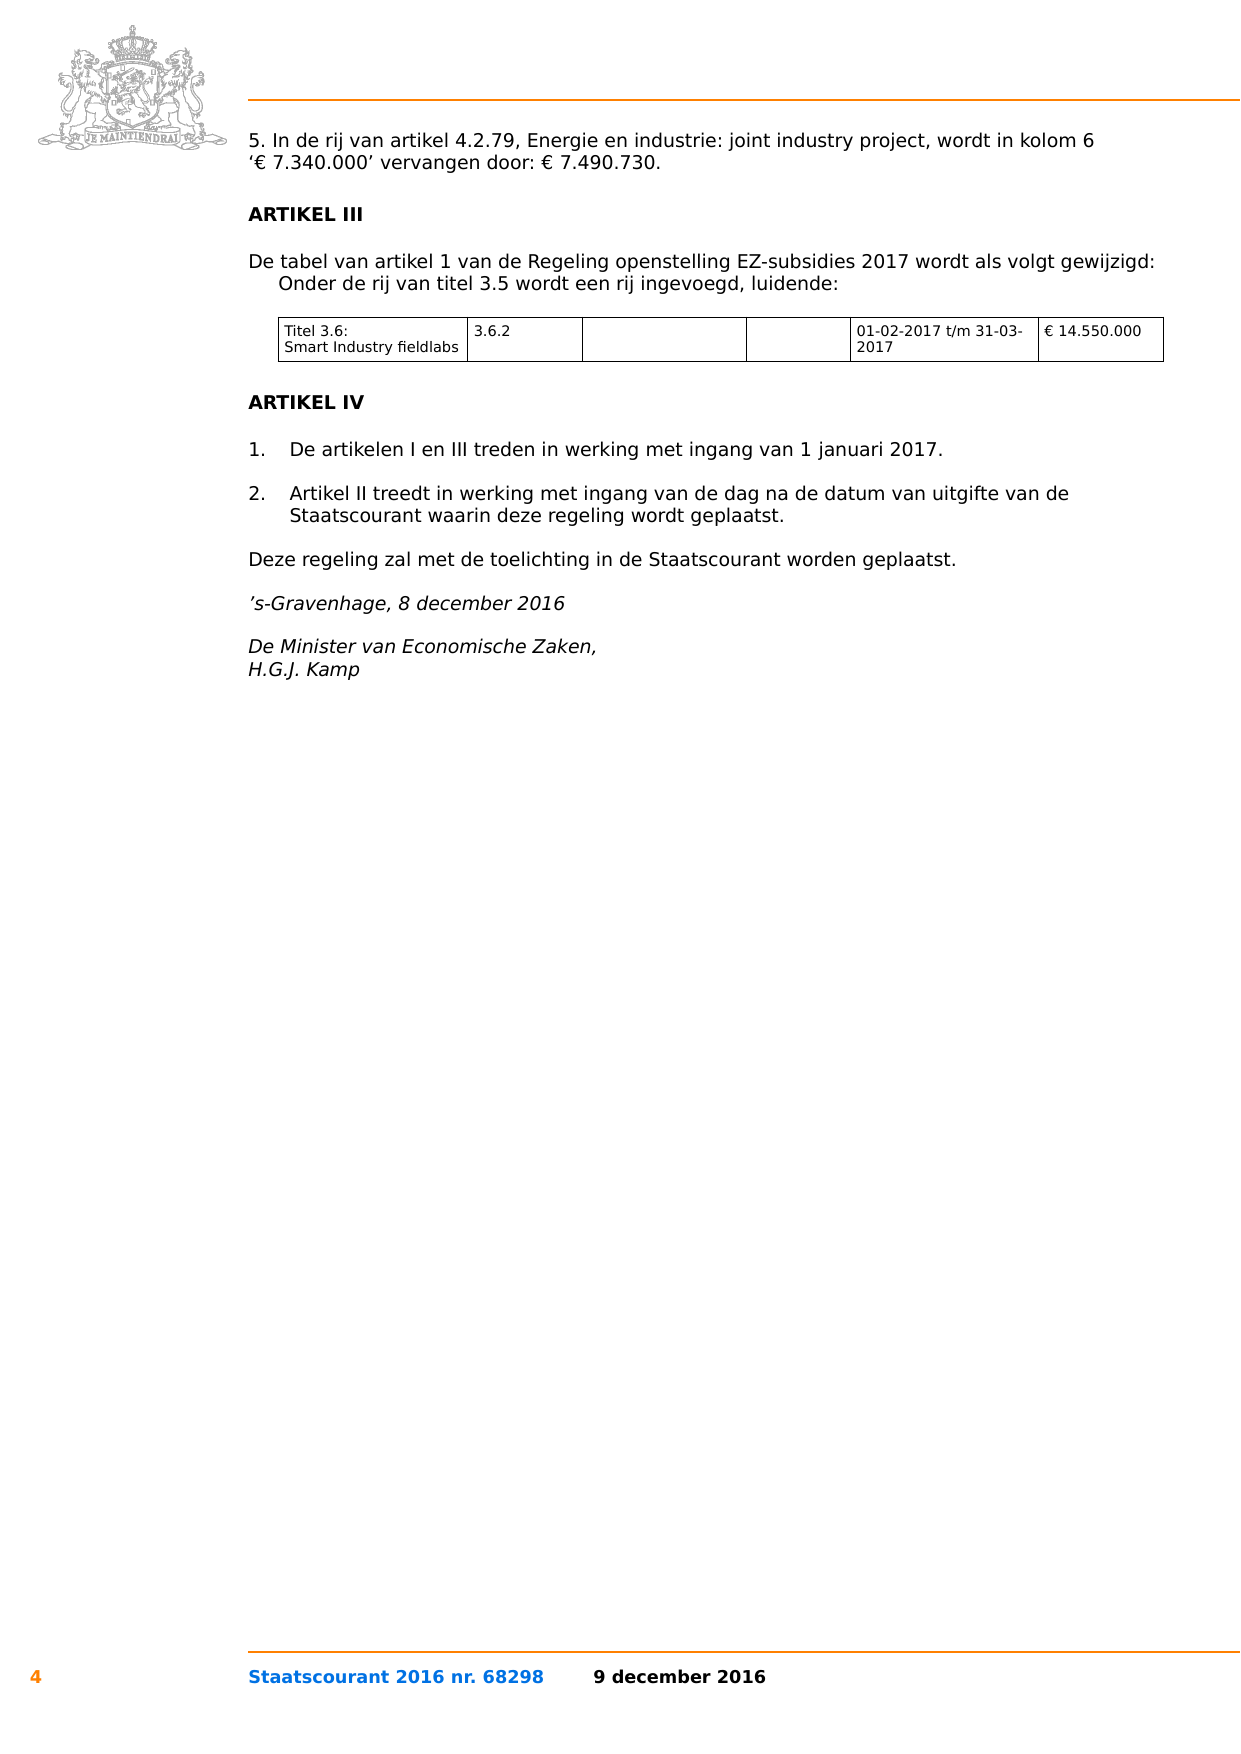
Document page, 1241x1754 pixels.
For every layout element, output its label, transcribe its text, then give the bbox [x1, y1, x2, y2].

text 1. De artikelen I en III treden in werking met ingang van 1 januari 2017. [248, 439, 1163, 461]
subtitle ARTIKEL IV [248, 392, 1163, 414]
table_header € 14.550.000 [1039, 318, 1163, 361]
table_header 3.6.2 [468, 318, 582, 361]
text Onder de rij van titel 3.5 wordt een rij ingevoegd, luidende: [278, 273, 1163, 295]
table_header 01-02-2017 t/m 31-03-2017 [851, 318, 1038, 361]
text Deze regeling zal met de toelichting in de Staatscourant worden geplaatst. [248, 549, 1163, 571]
table_header [583, 318, 746, 361]
text ’s-Gravenhage, 8 december 2016 [248, 593, 1163, 614]
text 2. Artikel II treedt in werking met ingang van de dag na de datum van uitgifte van de Staatscourant waarin deze regeling wordt geplaatst. [248, 483, 1163, 527]
table_header Titel 3.6: Smart Industry fieldlabs [279, 318, 467, 361]
picture [38, 25, 227, 150]
text De Minister van Economische Zaken, H.G.J. Kamp [248, 636, 1163, 680]
text De tabel van artikel 1 van de Regeling openstelling EZ-subsidies 2017 wordt als volgt gewijzigd: [248, 251, 1163, 273]
table_header [747, 318, 850, 361]
text 5. In de rij van artikel 4.2.79, Energie en industrie: joint industry project, wordt in kolom 6 ‘€ 7.340.000’ vervangen door: € 7.490.730. [248, 130, 1163, 174]
subtitle ARTIKEL III [248, 204, 1163, 226]
